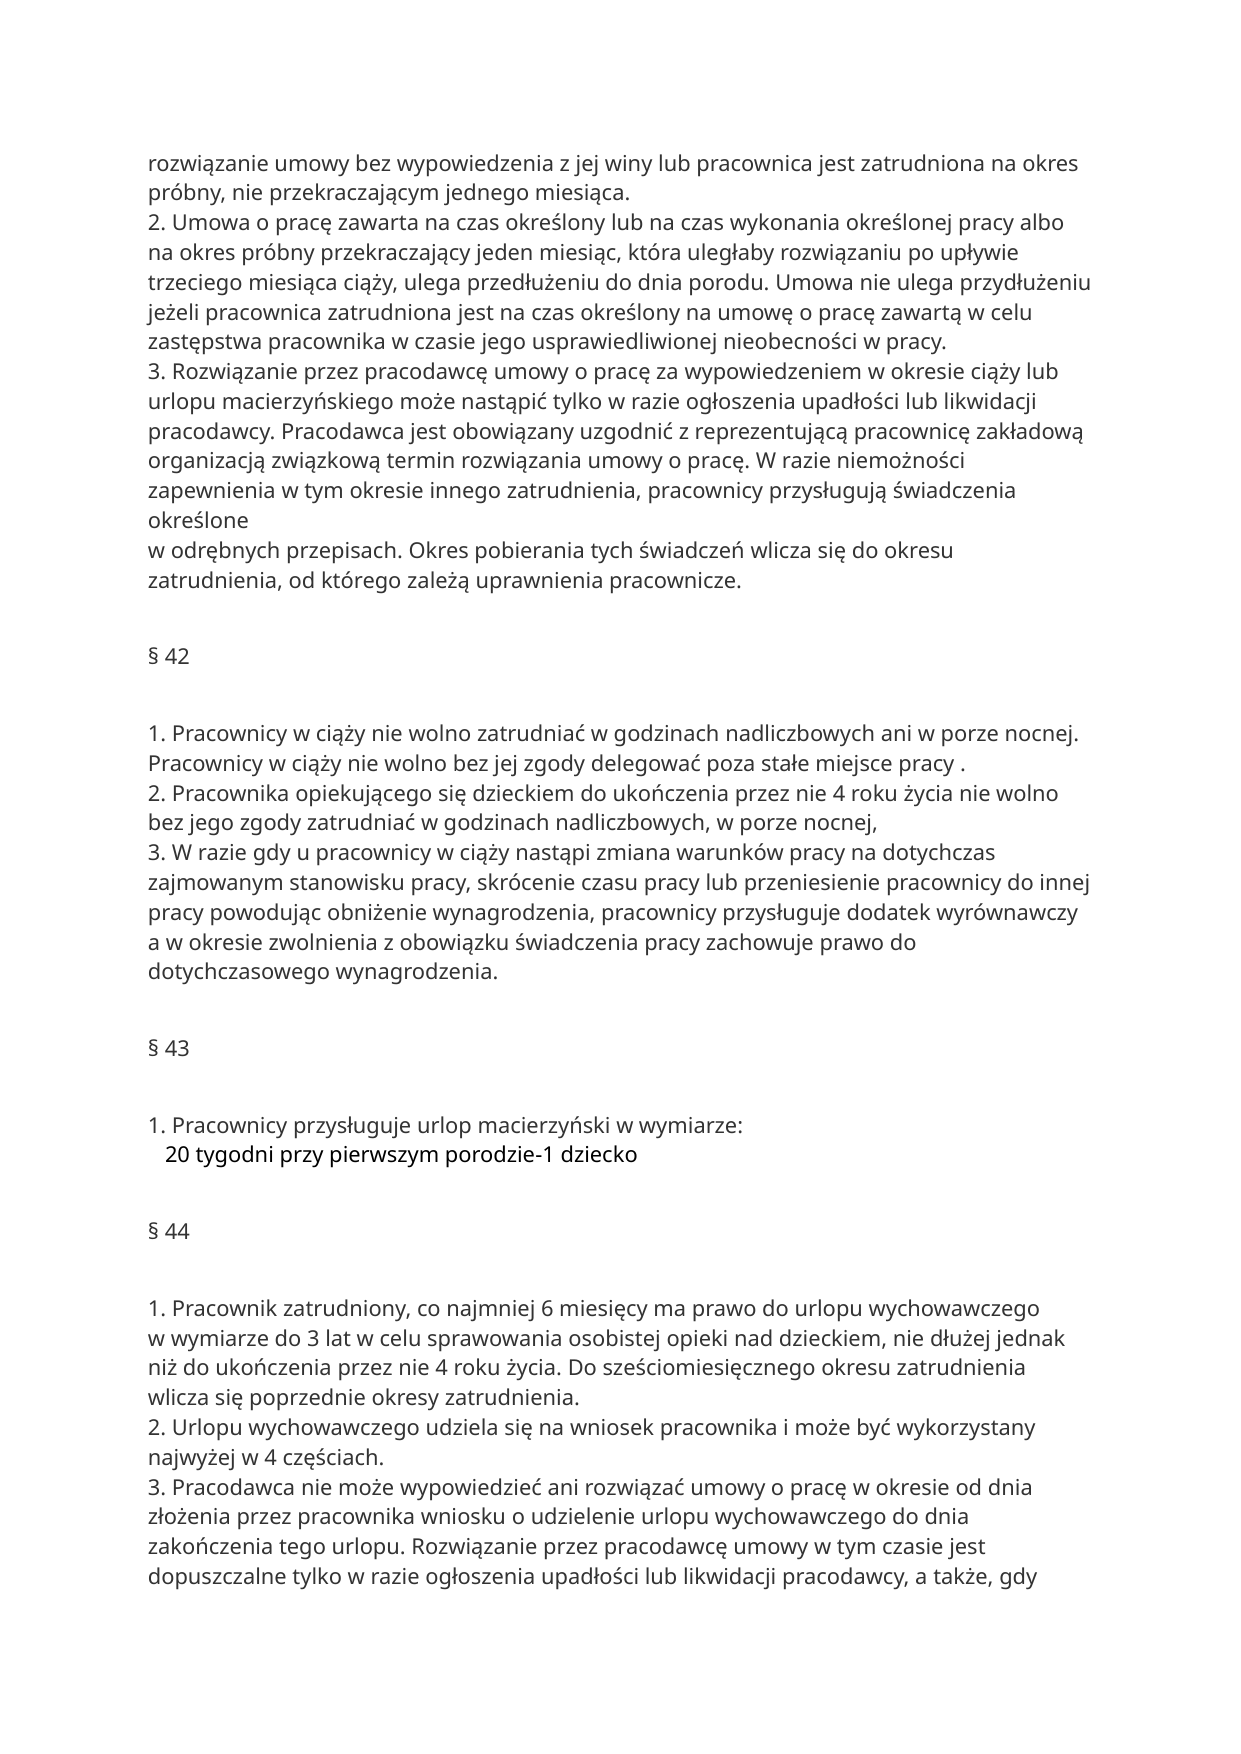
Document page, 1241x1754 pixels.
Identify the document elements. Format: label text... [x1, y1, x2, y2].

text 1. Pracownik zatrudniony, co najmniej 6 miesięcy ma prawo do urlopu wychowawczego w wymiarze do 3 lat w celu sprawowania osobistej opieki nad dzieckiem, nie dłużej jednak niż do ukończenia przez nie 4 roku życia. Do sześciomiesięcznego okresu zatrudnienia wlicza się poprzednie okresy zatrudnienia. 2. Urlopu wychowawczego udziela się na wniosek pracownika i może być wykorzystany najwyżej w 4 częściach. 3. Pracodawca nie może wypowiedzieć ani rozwiązać umowy o pracę w okresie od dnia złożenia przez pracownika wniosku o udzielenie urlopu wychowawczego do dnia zakończenia tego urlopu. Rozwiązanie przez pracodawcę umowy w tym czasie jest dopuszczalne tylko w razie ogłoszenia upadłości lub likwidacji pracodawcy, a także, gdy [148, 1293, 1093, 1591]
text 1. Pracownicy przysługuje urlop macierzyński w wymiarze: 20 tygodni przy pierwszym porodzie-1 dziecko [148, 1110, 1093, 1169]
text § 42 [148, 641, 1093, 671]
text § 43 [148, 1033, 1093, 1063]
text § 44 [148, 1216, 1093, 1246]
text rozwiązanie umowy bez wypowiedzenia z jej winy lub pracownica jest zatrudniona na okres próbny, nie przekraczającym jednego miesiąca. 2. Umowa o pracę zawarta na czas określony lub na czas wykonania określonej pracy albo na okres próbny przekraczający jeden miesiąc, która uległaby rozwiązaniu po upływie trzeciego miesiąca ciąży, ulega przedłużeniu do dnia porodu. Umowa nie ulega przydłużeniu jeżeli pracownica zatrudniona jest na czas określony na umowę o pracę zawartą w celu zastępstwa pracownika w czasie jego usprawiedliwionej nieobecności w pracy. 3. Rozwiązanie przez pracodawcę umowy o pracę za wypowiedzeniem w okresie ciąży lub urlopu macierzyńskiego może nastąpić tylko w razie ogłoszenia upadłości lub likwidacji pracodawcy. Pracodawca jest obowiązany uzgodnić z reprezentującą pracownicę zakładową organizacją związkową termin rozwiązania umowy o pracę. W razie niemożności zapewnienia w tym okresie innego zatrudnienia, pracownicy przysługują świadczenia określone w odrębnych przepisach. Okres pobierania tych świadczeń wlicza się do okresu zatrudnienia, od którego zależą uprawnienia pracownicze. [148, 148, 1093, 594]
text 1. Pracownicy w ciąży nie wolno zatrudniać w godzinach nadliczbowych ani w porze nocnej. Pracownicy w ciąży nie wolno bez jej zgody delegować poza stałe miejsce pracy . 2. Pracownika opiekującego się dzieckiem do ukończenia przez nie 4 roku życia nie wolno bez jego zgody zatrudniać w godzinach nadliczbowych, w porze nocnej, 3. W razie gdy u pracownicy w ciąży nastąpi zmiana warunków pracy na dotychczas zajmowanym stanowisku pracy, skrócenie czasu pracy lub przeniesienie pracownicy do innej pracy powodując obniżenie wynagrodzenia, pracownicy przysługuje dodatek wyrównawczy a w okresie zwolnienia z obowiązku świadczenia pracy zachowuje prawo do dotychczasowego wynagrodzenia. [148, 718, 1093, 986]
